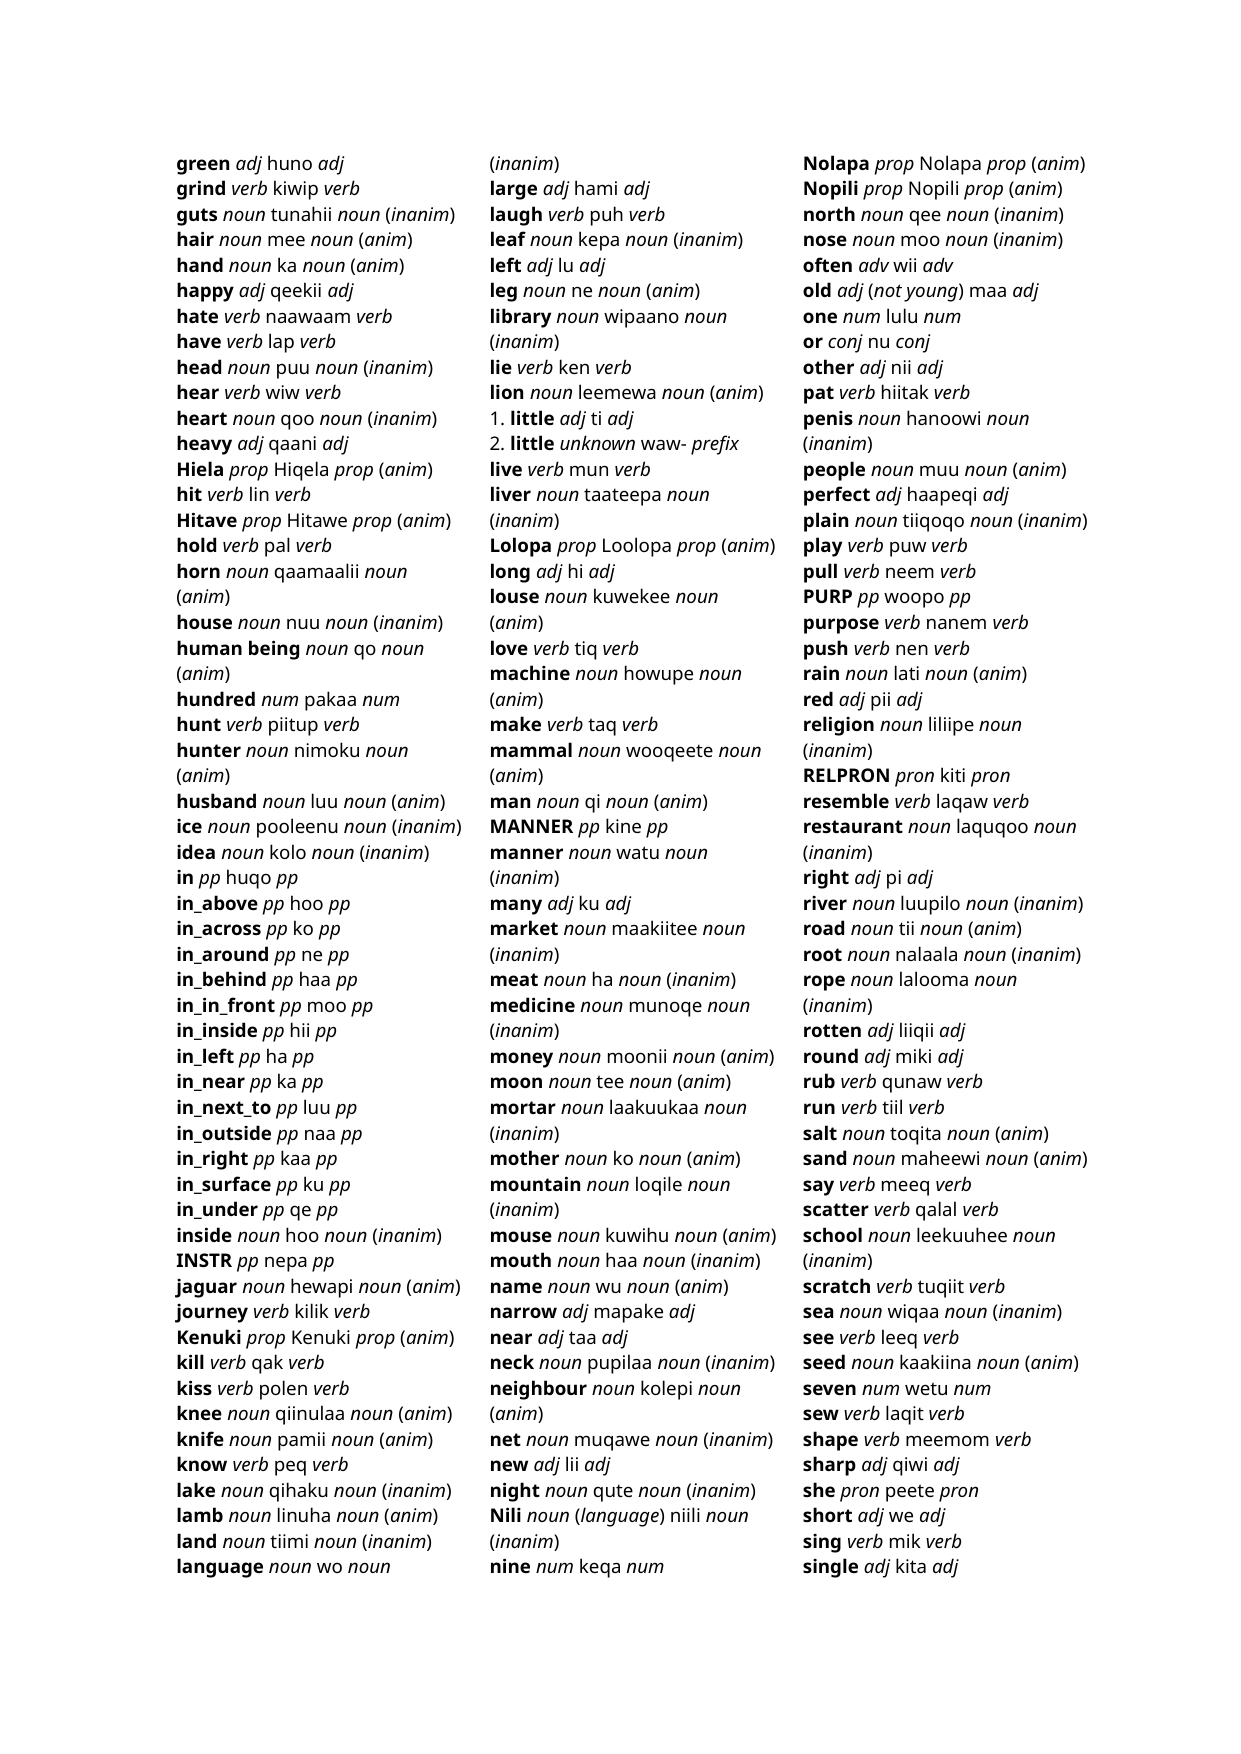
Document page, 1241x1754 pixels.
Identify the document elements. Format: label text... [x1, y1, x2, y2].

text in_behind pp haa pp [176, 967, 463, 992]
text hand noun ka noun (anim) [176, 252, 463, 278]
text in_across pp ko pp [176, 916, 463, 941]
text salt noun toqita noun (anim) [803, 1120, 1090, 1145]
text moon noun tee noun (anim) [489, 1069, 777, 1094]
text near adj taa adj [489, 1324, 777, 1349]
text heart noun qoo noun (inanim) [176, 405, 463, 431]
text north noun qee noun (inanim) [803, 201, 1090, 227]
text machine noun howupe noun (anim) [489, 660, 777, 711]
text meat noun ha noun (inanim) [489, 967, 777, 992]
text name noun wu noun (anim) [489, 1273, 777, 1298]
text manner noun watu noun (inanim) [489, 839, 777, 890]
text perfect adj haapeqi adj [803, 482, 1090, 507]
text in_surface pp ku pp [176, 1171, 463, 1196]
text push verb nen verb [803, 635, 1090, 660]
text road noun tii noun (anim) [803, 916, 1090, 941]
text horn noun qaamaalii noun (anim) [176, 558, 463, 609]
text rain noun lati noun (anim) [803, 660, 1090, 686]
text in_left pp ha pp [176, 1043, 463, 1069]
text in_next_to pp luu pp [176, 1094, 463, 1120]
text red adj pii adj [803, 686, 1090, 711]
text journey verb kilik verb [176, 1298, 463, 1324]
text Nili noun (language) niili noun (inanim) [489, 1503, 777, 1554]
text Kenuki prop Kenuki prop (anim) [176, 1324, 463, 1349]
text rope noun lalooma noun (inanim) [803, 967, 1090, 1018]
text Hitave prop Hitawe prop (anim) [176, 507, 463, 533]
text live verb mun verb [489, 456, 777, 482]
text run verb tiil verb [803, 1094, 1090, 1120]
text left adj lu adj [489, 252, 777, 278]
text mother noun ko noun (anim) [489, 1145, 777, 1171]
text hate verb naawaam verb [176, 303, 463, 329]
text leaf noun kepa noun (inanim) [489, 227, 777, 252]
text narrow adj mapake adj [489, 1298, 777, 1324]
text night noun qute noun (inanim) [489, 1477, 777, 1503]
text pat verb hiitak verb [803, 380, 1090, 405]
text in_in_front pp moo pp [176, 992, 463, 1018]
text she pron peete pron [803, 1477, 1090, 1503]
text in_near pp ka pp [176, 1069, 463, 1094]
text library noun wipaano noun (inanim) [489, 303, 777, 354]
text in_outside pp naa pp [176, 1120, 463, 1145]
text hear verb wiw verb [176, 380, 463, 405]
text inside noun hoo noun (inanim) [176, 1222, 463, 1247]
text rotten adj liiqii adj [803, 1018, 1090, 1043]
text long adj hi adj [489, 558, 777, 584]
text one num lulu num [803, 303, 1090, 329]
text sing verb mik verb [803, 1528, 1090, 1554]
text mouse noun kuwihu noun (anim) [489, 1222, 777, 1247]
text make verb taq verb [489, 711, 777, 737]
text medicine noun munoqe noun (inanim) [489, 992, 777, 1043]
text neighbour noun kolepi noun (anim) [489, 1375, 777, 1426]
text large adj hami adj [489, 176, 777, 201]
text head noun puu noun (inanim) [176, 354, 463, 380]
text mammal noun wooqeete noun (anim) [489, 737, 777, 788]
text human being noun qo noun (anim) [176, 635, 463, 686]
text lion noun leemewa noun (anim) [489, 380, 777, 405]
text kiss verb polen verb [176, 1375, 463, 1401]
text round adj miki adj [803, 1043, 1090, 1069]
text school noun leekuuhee noun (inanim) [803, 1222, 1090, 1273]
text single adj kita adj [803, 1554, 1090, 1579]
text root noun nalaala noun (inanim) [803, 941, 1090, 967]
text love verb tiq verb [489, 635, 777, 660]
text in_inside pp hii pp [176, 1018, 463, 1043]
text in_under pp qe pp [176, 1196, 463, 1222]
text land noun tiimi noun (inanim) [176, 1528, 463, 1554]
text religion noun liliipe noun (inanim) [803, 711, 1090, 762]
text old adj (not young) maa adj [803, 278, 1090, 303]
text grind verb kiwip verb [176, 176, 463, 201]
text laugh verb puh verb [489, 201, 777, 227]
text heavy adj qaani adj [176, 431, 463, 456]
text say verb meeq verb [803, 1171, 1090, 1196]
text hundred num pakaa num [176, 686, 463, 711]
text mountain noun loqile noun (inanim) [489, 1171, 777, 1222]
text PURP pp woopo pp [803, 584, 1090, 609]
text knee noun qiinulaa noun (anim) [176, 1401, 463, 1426]
text MANNER pp kine pp [489, 813, 777, 839]
text lake noun qihaku noun (inanim) [176, 1477, 463, 1503]
text sew verb laqit verb [803, 1401, 1090, 1426]
text hunt verb piitup verb [176, 711, 463, 737]
text guts noun tunahii noun (inanim) [176, 201, 463, 227]
text often adv wii adv [803, 252, 1090, 278]
text pull verb neem verb [803, 558, 1090, 584]
text net noun muqawe noun (inanim) [489, 1426, 777, 1452]
text ice noun pooleenu noun (inanim) [176, 813, 463, 839]
text restaurant noun laquqoo noun (inanim) [803, 813, 1090, 864]
text INSTR pp nepa pp [176, 1247, 463, 1273]
text RELPRON pron kiti pron [803, 762, 1090, 788]
text rub verb qunaw verb [803, 1069, 1090, 1094]
text have verb lap verb [176, 329, 463, 354]
text know verb peq verb [176, 1452, 463, 1477]
text short adj we adj [803, 1503, 1090, 1528]
text sea noun wiqaa noun (inanim) [803, 1298, 1090, 1324]
text seed noun kaakiina noun (anim) [803, 1349, 1090, 1375]
text louse noun kuwekee noun (anim) [489, 584, 777, 635]
text new adj lii adj [489, 1452, 777, 1477]
text sharp adj qiwi adj [803, 1452, 1090, 1477]
text in_right pp kaa pp [176, 1145, 463, 1171]
text Nolapa prop Nolapa prop (anim) [803, 150, 1090, 176]
text hit verb lin verb [176, 482, 463, 507]
text mouth noun haa noun (inanim) [489, 1247, 777, 1273]
text 1. little adj ti adj [489, 405, 777, 431]
text nine num keqa num [489, 1554, 777, 1579]
text scatter verb qalal verb [803, 1196, 1090, 1222]
text market noun maakiitee noun (inanim) [489, 916, 777, 967]
text green adj huno adj [176, 150, 463, 176]
text see verb leeq verb [803, 1324, 1090, 1349]
text many adj ku adj [489, 890, 777, 916]
text 2. little unknown waw- prefix [489, 431, 777, 456]
text seven num wetu num [803, 1375, 1090, 1401]
text sand noun maheewi noun (anim) [803, 1145, 1090, 1171]
text shape verb meemom verb [803, 1426, 1090, 1452]
text in pp huqo pp [176, 864, 463, 890]
text knife noun pamii noun (anim) [176, 1426, 463, 1452]
text lamb noun linuha noun (anim) [176, 1503, 463, 1528]
text hunter noun nimoku noun (anim) [176, 737, 463, 788]
text jaguar noun hewapi noun (anim) [176, 1273, 463, 1298]
text kill verb qak verb [176, 1349, 463, 1375]
text mortar noun laakuukaa noun (inanim) [489, 1094, 777, 1145]
text other adj nii adj [803, 354, 1090, 380]
text neck noun pupilaa noun (inanim) [489, 1349, 777, 1375]
text (inanim) [489, 150, 777, 176]
text man noun qi noun (anim) [489, 788, 777, 813]
text in_above pp hoo pp [176, 890, 463, 916]
text river noun luupilo noun (inanim) [803, 890, 1090, 916]
text lie verb ken verb [489, 354, 777, 380]
text penis noun hanoowi noun (inanim) [803, 405, 1090, 456]
text husband noun luu noun (anim) [176, 788, 463, 813]
text resemble verb laqaw verb [803, 788, 1090, 813]
text purpose verb nanem verb [803, 609, 1090, 635]
text leg noun ne noun (anim) [489, 278, 777, 303]
text people noun muu noun (anim) [803, 456, 1090, 482]
text hold verb pal verb [176, 533, 463, 558]
text Nopili prop Nopili prop (anim) [803, 176, 1090, 201]
text scratch verb tuqiit verb [803, 1273, 1090, 1298]
text or conj nu conj [803, 329, 1090, 354]
text money noun moonii noun (anim) [489, 1043, 777, 1069]
text idea noun kolo noun (inanim) [176, 839, 463, 864]
text happy adj qeekii adj [176, 278, 463, 303]
text Lolopa prop Loolopa prop (anim) [489, 533, 777, 558]
text hair noun mee noun (anim) [176, 227, 463, 252]
text plain noun tiiqoqo noun (inanim) [803, 507, 1090, 533]
text play verb puw verb [803, 533, 1090, 558]
text Hiela prop Hiqela prop (anim) [176, 456, 463, 482]
text in_around pp ne pp [176, 941, 463, 967]
text liver noun taateepa noun (inanim) [489, 482, 777, 533]
text house noun nuu noun (inanim) [176, 609, 463, 635]
text nose noun moo noun (inanim) [803, 227, 1090, 252]
text right adj pi adj [803, 864, 1090, 890]
text language noun wo noun [176, 1554, 463, 1579]
